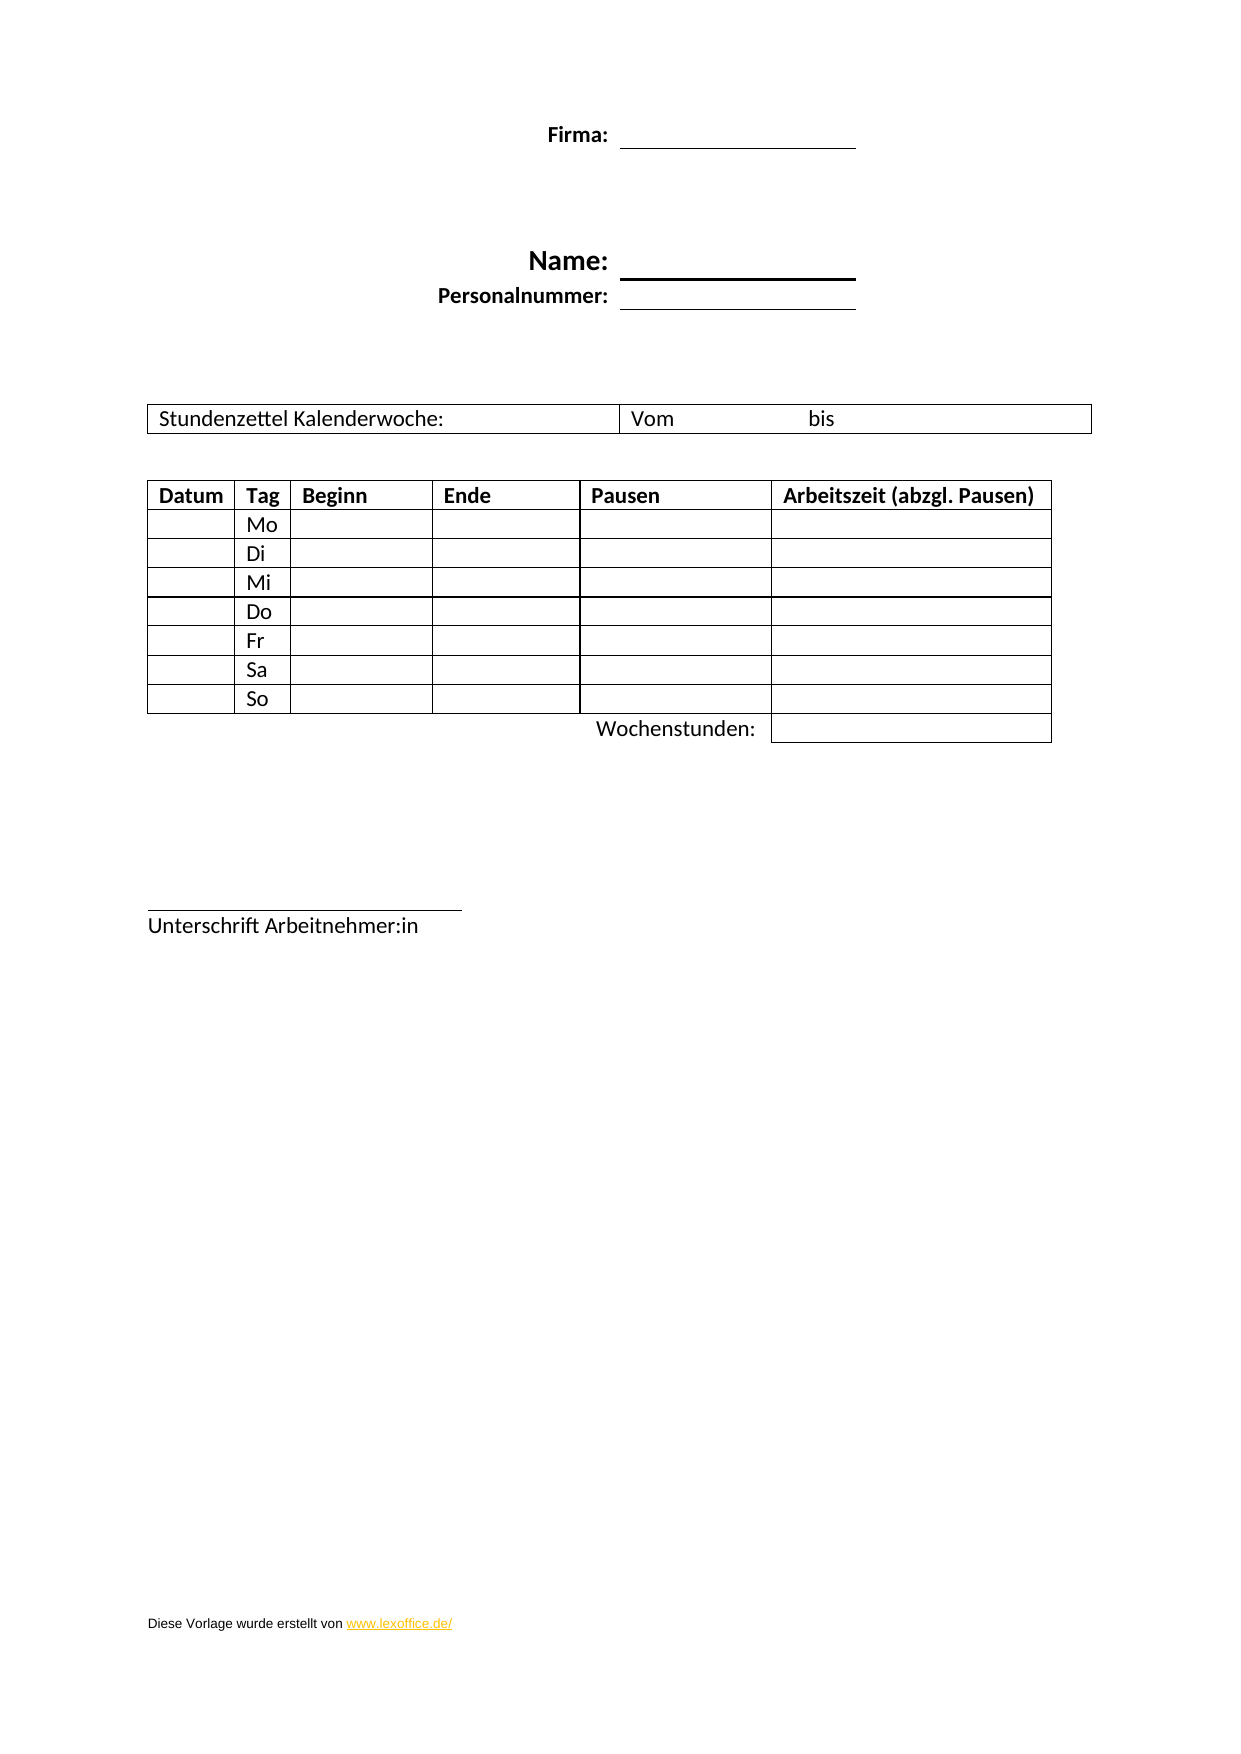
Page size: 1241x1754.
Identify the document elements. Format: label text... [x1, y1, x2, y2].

table_cell [581, 568, 771, 596]
table_header [856, 243, 1092, 278]
table_cell [772, 626, 1051, 654]
table_cell Personalnummer: [384, 278, 619, 309]
table_cell [433, 656, 579, 683]
text Unterschrift Arbeitnehmer:in [148, 911, 1093, 939]
table_header Firma: [384, 120, 619, 148]
table_cell [148, 539, 234, 567]
table_cell [772, 714, 1051, 742]
table_cell [772, 685, 1051, 713]
table_cell [291, 685, 432, 713]
table_header Stundenzettel Kalenderwoche: [148, 405, 619, 432]
table_cell [581, 626, 771, 654]
table_cell So [235, 685, 290, 713]
table_cell [581, 685, 771, 713]
table_cell [235, 714, 291, 742]
table_header [148, 883, 462, 910]
table_cell Wochenstunden: [580, 714, 771, 742]
table_cell Do [235, 598, 290, 625]
table_header [620, 120, 856, 148]
table_cell [291, 539, 432, 567]
table_header Arbeitszeit (abzgl. Pausen) [772, 481, 1051, 509]
table_cell [433, 568, 579, 596]
table_cell [291, 626, 432, 654]
table_cell [772, 510, 1051, 538]
table_cell [433, 626, 579, 654]
table_cell [581, 510, 771, 538]
table_cell [772, 539, 1051, 567]
table_cell Di [235, 539, 290, 567]
table_header [148, 243, 383, 278]
table_cell [148, 685, 234, 713]
table_cell [772, 656, 1051, 683]
table_cell [291, 568, 432, 596]
table_cell [148, 656, 234, 683]
table_cell [291, 656, 432, 683]
table_cell Mo [235, 510, 290, 538]
table_cell [772, 568, 1051, 596]
table_header [777, 883, 1092, 910]
table_cell [291, 598, 432, 625]
table_cell [620, 281, 856, 309]
table_cell [856, 278, 1092, 309]
table_header [148, 120, 383, 148]
table_cell [148, 568, 234, 596]
table_cell [433, 510, 579, 538]
table_cell [148, 626, 234, 654]
table_cell [581, 598, 771, 625]
table_header [462, 883, 777, 910]
table_cell [772, 598, 1051, 625]
table_cell [433, 714, 580, 742]
table_header Beginn [291, 481, 432, 509]
table_cell [148, 510, 234, 538]
table_cell [433, 598, 579, 625]
table_cell [291, 714, 432, 742]
table_cell [433, 539, 579, 567]
table_cell [148, 714, 235, 742]
table_header Name: [384, 243, 619, 278]
table_header [856, 120, 1092, 148]
table_cell [581, 539, 771, 567]
table_header Ende [433, 481, 579, 509]
table_cell Sa [235, 656, 290, 683]
table_cell [148, 278, 383, 309]
table_cell [433, 685, 579, 713]
table_cell Mi [235, 568, 290, 596]
table_cell [148, 598, 234, 625]
table_header Pausen [581, 481, 771, 509]
table_header Vom bis [620, 405, 1091, 432]
table_cell Fr [235, 626, 290, 654]
table_header [620, 243, 856, 278]
table_cell [581, 656, 771, 683]
table_cell [291, 510, 432, 538]
table_header Tag [235, 481, 290, 509]
table_header Datum [148, 481, 234, 509]
